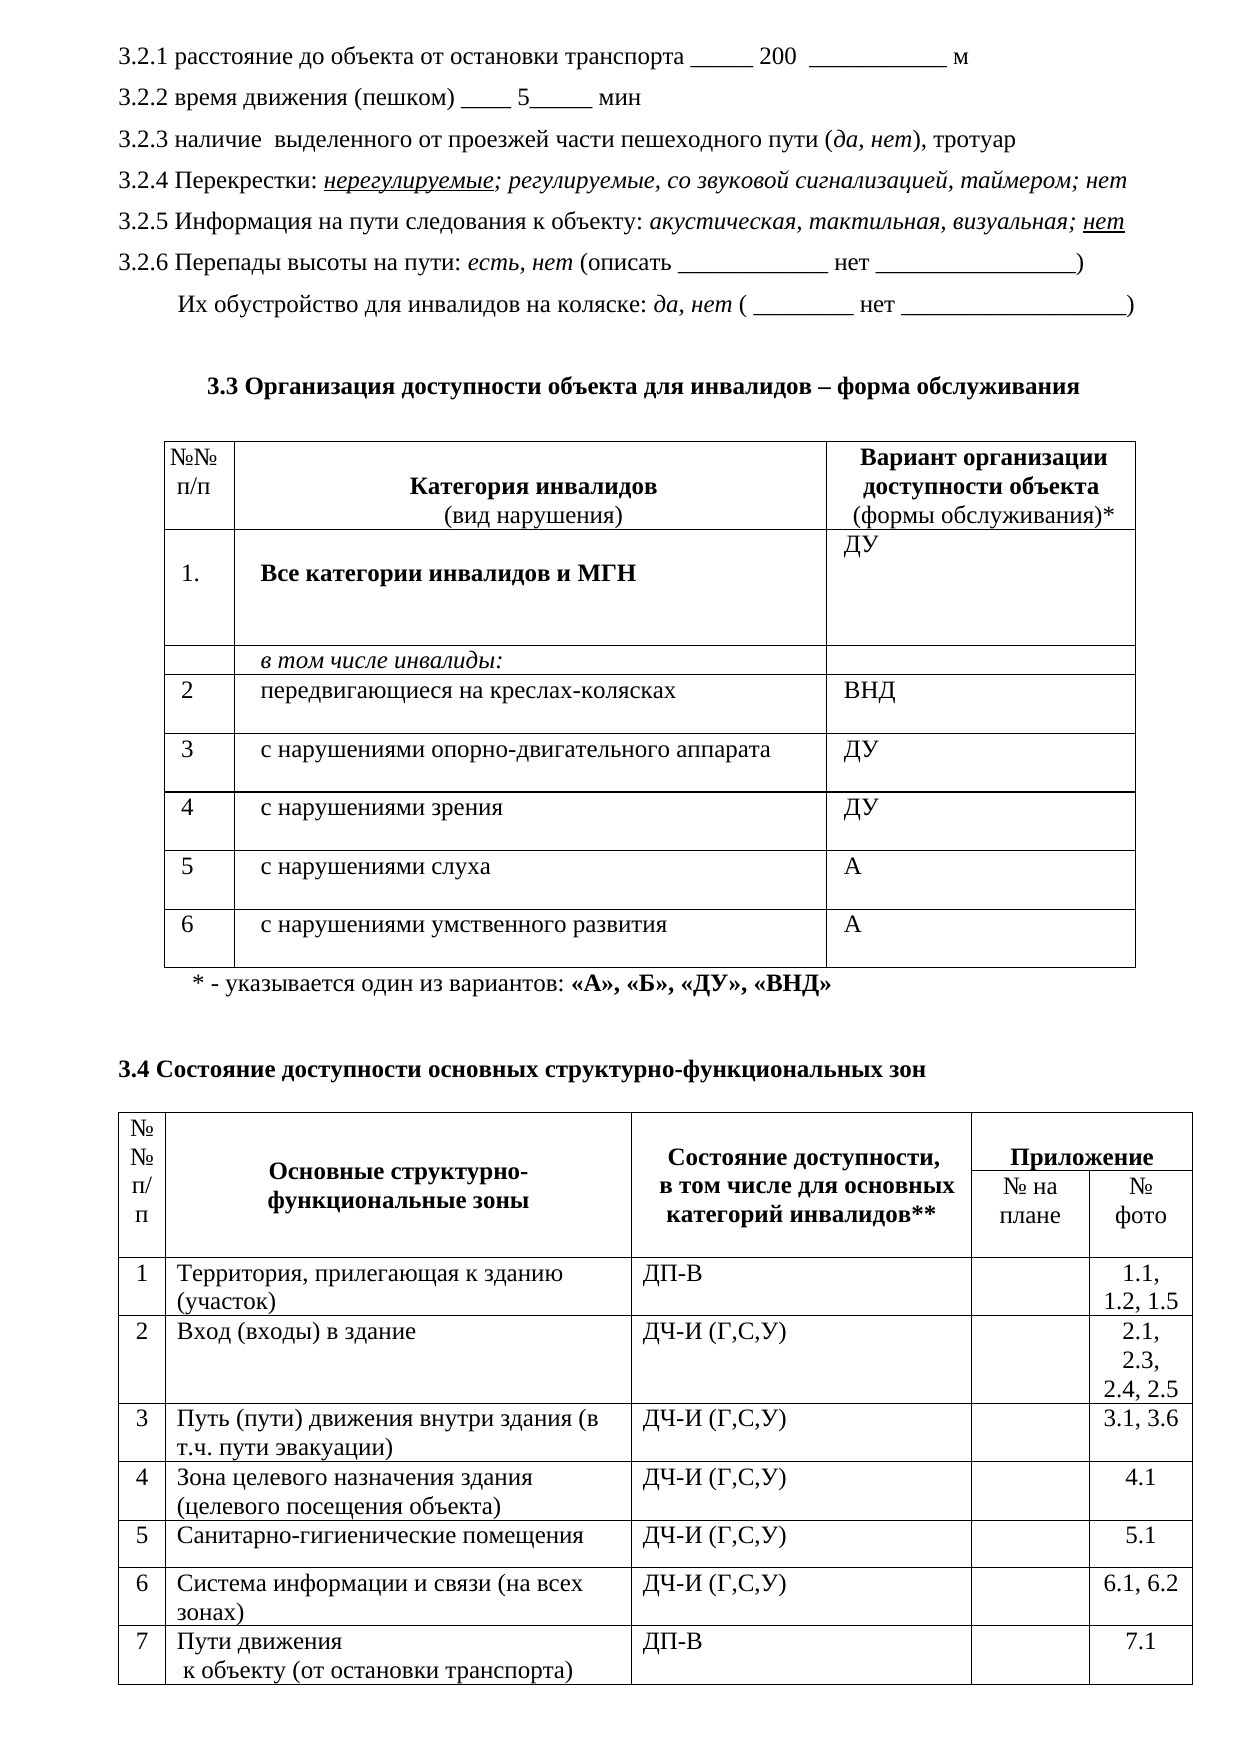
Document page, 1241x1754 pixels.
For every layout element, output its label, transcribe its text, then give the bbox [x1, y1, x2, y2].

table_cell 5 [119, 1521, 165, 1567]
table_cell [972, 1462, 1089, 1519]
table_cell ДЧ-И (Г,С,У) [632, 1316, 971, 1402]
table_header Вариант организации доступности объекта (формы обслуживания)* [827, 442, 1135, 528]
table_cell ДЧ-И (Г,С,У) [632, 1568, 971, 1625]
table_cell [827, 646, 1135, 674]
table_cell ДУ [827, 734, 1135, 791]
table_cell с нарушениями опорно-двигательного аппарата [235, 734, 826, 791]
table_cell ВНД [827, 675, 1135, 733]
table_cell 4 [165, 793, 234, 850]
table_cell А [827, 851, 1135, 908]
table_cell 6 [119, 1568, 165, 1625]
text 3.3 Организация доступности объекта для инвалидов – форма обслуживания [118, 371, 1181, 400]
table_cell А [827, 910, 1135, 967]
table_cell с нарушениями зрения [235, 793, 826, 850]
table_cell 7.1 [1090, 1626, 1192, 1684]
table_cell Все категории инвалидов и МГН [235, 530, 826, 644]
table_cell Путь (пути) движения внутри здания (в т.ч. пути эвакуации) [166, 1404, 631, 1461]
text 3.2.3 наличие выделенного от проезжей части пешеходного пути (да, нет), тротуар [118, 124, 1181, 152]
table_cell ДЧ-И (Г,С,У) [632, 1462, 971, 1519]
table_cell 2.1, 2.3, 2.4, 2.5 [1090, 1316, 1192, 1402]
table_header Состояние доступности, в том числе для основных категорий инвалидов** [632, 1113, 971, 1257]
table_header Основные структурно-функциональные зоны [166, 1113, 631, 1257]
table_cell в том числе инвалиды: [235, 646, 826, 674]
text 3.2.5 Информация на пути следования к объекту: акустическая, тактильная, визуальная; нет [118, 206, 1181, 235]
table_cell ДУ [827, 530, 1135, 644]
table_cell 5 [165, 851, 234, 908]
table_cell 2 [119, 1316, 165, 1402]
table_cell с нарушениями слуха [235, 851, 826, 908]
table_cell 4.1 [1090, 1462, 1192, 1519]
table_cell ДП-В [632, 1626, 971, 1684]
table_cell с нарушениями умственного развития [235, 910, 826, 967]
text * - указывается один из вариантов: «А», «Б», «ДУ», «ВНД» [118, 968, 1181, 997]
table_cell 6.1, 6.2 [1090, 1568, 1192, 1625]
table_cell [165, 646, 234, 674]
table_cell 1.1, 1.2, 1.5 [1090, 1258, 1192, 1315]
text 3.2.4 Перекрестки: нерегулируемые; регулируемые, со звуковой сигнализацией, таймером; нет [118, 165, 1181, 194]
text 3.2.1 расстояние до объекта от остановки транспорта _____ 200 ___________ м [118, 41, 1181, 70]
table_cell Территория, прилегающая к зданию (участок) [166, 1258, 631, 1315]
table_cell [972, 1626, 1089, 1684]
table_cell № на плане [972, 1171, 1089, 1257]
table_cell 1. [165, 530, 234, 644]
table_cell Система информации и связи (на всех зонах) [166, 1568, 631, 1625]
table_cell 4 [119, 1462, 165, 1519]
table_cell [972, 1568, 1089, 1625]
text 3.2.6 Перепады высоты на пути: есть, нет (описать ____________ нет ________________) [118, 247, 1181, 276]
table_header Категория инвалидов (вид нарушения) [235, 442, 826, 528]
table_cell Зона целевого назначения здания (целевого посещения объекта) [166, 1462, 631, 1519]
table_cell [972, 1404, 1089, 1461]
table_cell № фото [1090, 1171, 1192, 1257]
table_cell Вход (входы) в здание [166, 1316, 631, 1402]
table_cell [972, 1258, 1089, 1315]
table_cell [972, 1521, 1089, 1567]
table_cell ДЧ-И (Г,С,У) [632, 1404, 971, 1461]
table_cell [972, 1316, 1089, 1402]
text 3.4 Состояние доступности основных структурно-функциональных зон [118, 1054, 1181, 1083]
table_cell 7 [119, 1626, 165, 1684]
table_cell передвигающиеся на креслах-колясках [235, 675, 826, 733]
table_cell ДУ [827, 793, 1135, 850]
table_cell Санитарно-гигиенические помещения [166, 1521, 631, 1567]
table_cell 1 [119, 1258, 165, 1315]
table_cell ДЧ-И (Г,С,У) [632, 1521, 971, 1567]
table_cell Пути движения к объекту (от остановки транспорта) [166, 1626, 631, 1684]
table_header Приложение [972, 1113, 1192, 1170]
table_cell 3 [119, 1404, 165, 1461]
table_cell 5.1 [1090, 1521, 1192, 1567]
table_cell 3.1, 3.6 [1090, 1404, 1192, 1461]
table_cell 3 [165, 734, 234, 791]
table_cell 2 [165, 675, 234, 733]
table_cell 6 [165, 910, 234, 967]
table_header №№ п/п [165, 442, 234, 528]
table_cell ДП-В [632, 1258, 971, 1315]
text 3.2.2 время движения (пешком) ____ 5_____ мин [118, 82, 1181, 111]
table_header №№ п/п [119, 1113, 165, 1257]
text Их обустройство для инвалидов на коляске: да, нет ( ________ нет __________________) [118, 289, 1181, 317]
